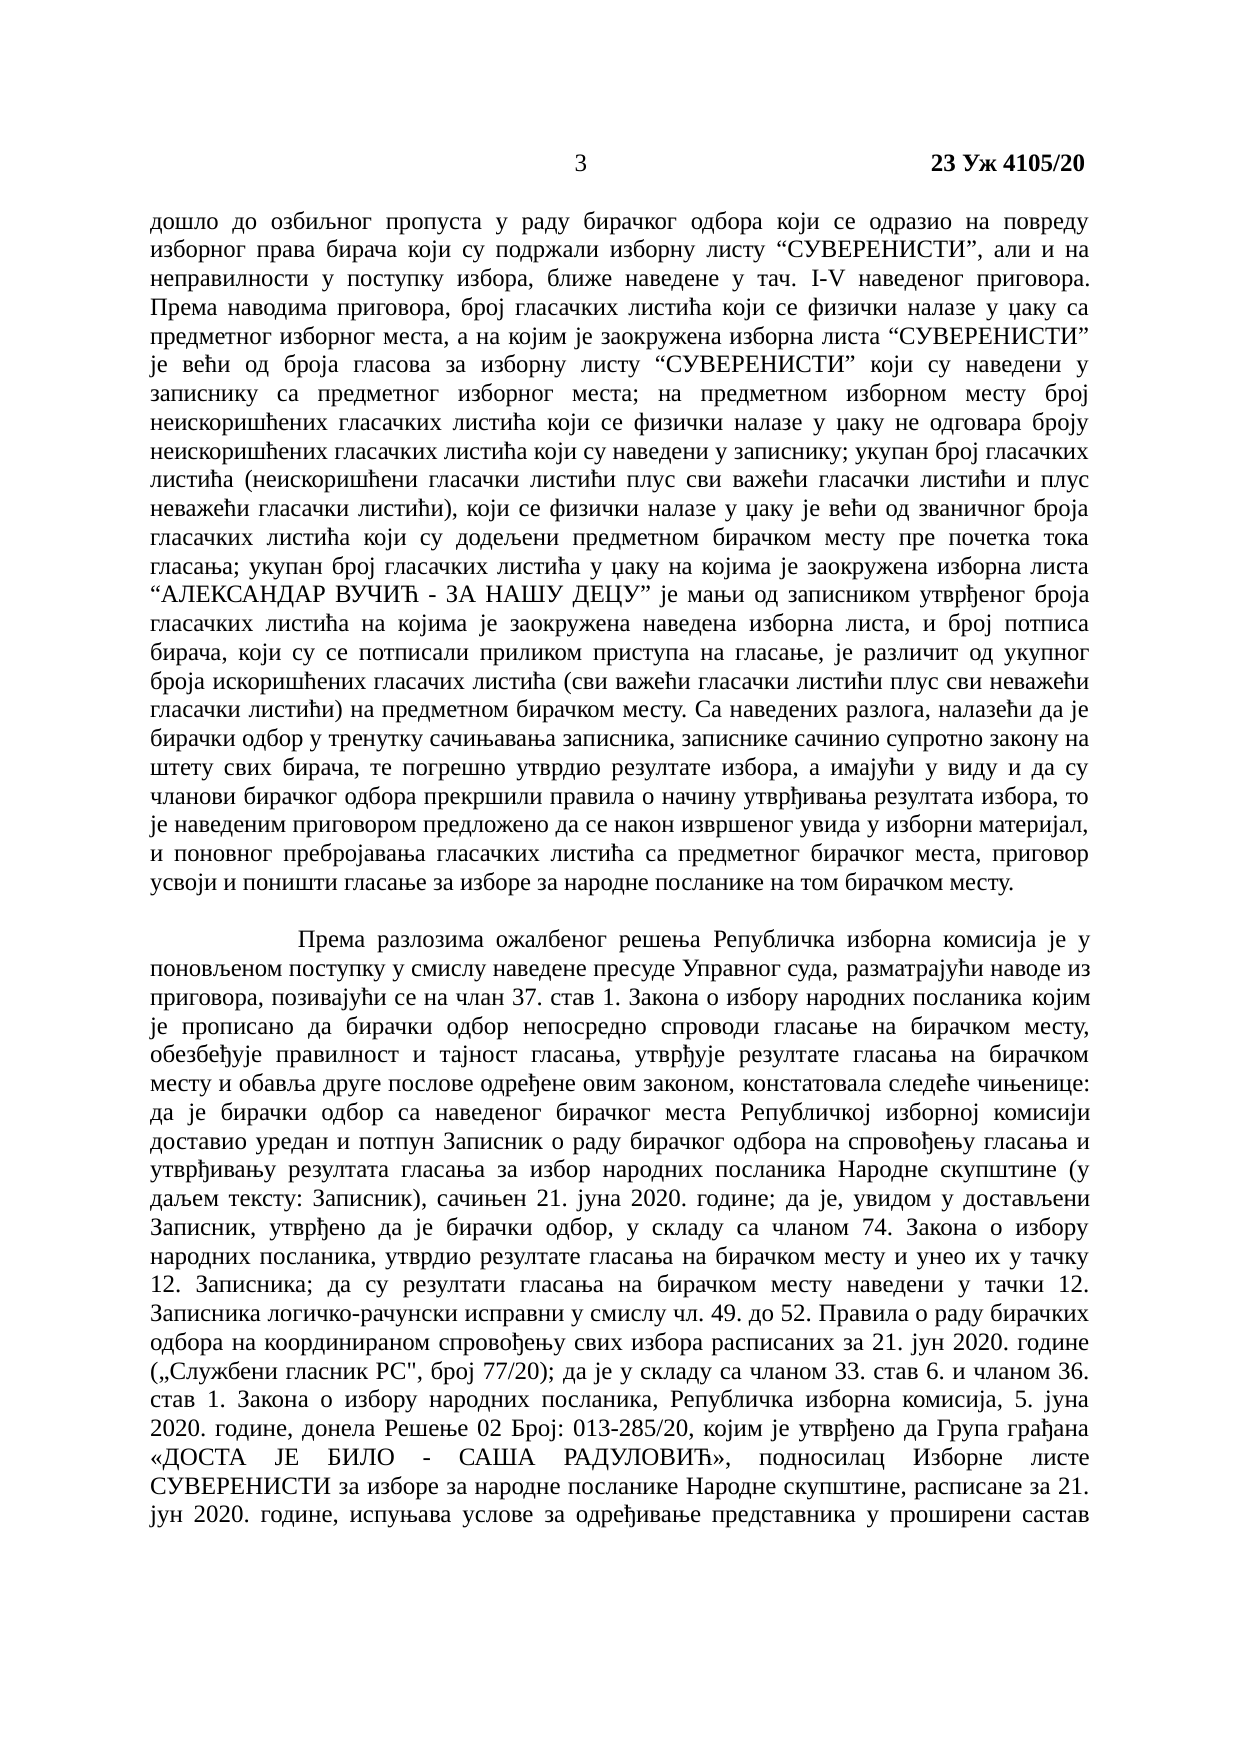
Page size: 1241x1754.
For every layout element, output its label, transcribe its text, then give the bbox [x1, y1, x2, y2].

text Према разлозима ожалбеног решења Републичка изборна комисија је у поновљеном поступку у смислу наведене пресуде Управног суда, разматрајући наводе из приговора, позивајући се на члан 37. став 1. Закона о избору народних посланика којим је прописано да бирачки одбор непосредно спроводи гласање на бирачком месту, обезбеђује правилност и тајност гласања, утврђује резултате гласања на бирачком месту и обавља друге послове одређене овим законом, констатовала следеће чињенице: да је бирачки одбор са наведеног бирачког места Републичкој изборној комисији доставио уредан и потпун Записник о раду бирачког одбора на спровођењу гласања и утврђивању резултата гласања за избор народних посланика Народне скупштине (у даљем тексту: Записник), сачињен 21. јуна 2020. године; да је, увидом у достављени Записник, утврђено да је бирачки одбор, у складу са чланом 74. Закона о избору народних посланика, утврдио резултате гласања на бирачком месту и унео их у тачку 12. Записника; да су резултати гласања на бирачком месту наведени у тачки 12. Записника логичко-рачунски исправни у смислу чл. 49. до 52. Правила о раду бирачких одбора на координираном спровођењу свих избора расписаних за 21. јун 2020. године („Службени гласник РС", број 77/20); да је у складу са чланом 33. став 6. и чланом 36. став 1. Закона о избору народних посланика, Републичка изборна комисија, 5. јуна 2020. године, донела Решење 02 Број: 013-285/20, којим је утврђено да Група грађана «ДОСТА ЈЕ БИЛО - САША РАДУЛОВИЋ», подносилац Изборне листе СУВЕРЕНИСТИ за изборе за народне посланике Народне скупштине, расписане за 21. јун 2020. године, испуњава услове за одређивање представника у проширени састав [150, 924, 1091, 1528]
text дошло до озбиљног пропуста у раду бирачког одбора који се одразио на повреду изборног права бирача који су подржали изборну листу “СУВЕРЕНИСТИ”, али и на неправилности у поступку избора, ближе наведене у тач. I-V наведеног приговора. Према наводима приговора, број гласачких листића који се физички налазе у џаку са предметног изборног места, а на којим је заокружена изборна листа “СУВЕРЕНИСТИ” је већи од броја гласова за изборну листу “СУВЕРЕНИСТИ” који су наведени у записнику са предметног изборног места; на предметном изборном месту број неискоришћених гласачких листића који се физички налазе у џаку не одговара броју неискоришћених гласачких листића који су наведени у записнику; укупан број гласачких листића (неискоришћени гласачки листићи плус сви важећи гласачки листићи и плус неважећи гласачки листићи), који се физички налазе у џаку је већи од званичног броја гласачких листића који су додељени предметном бирачком месту пре почетка тока гласања; укупан број гласачких листића у џаку на којима је заокружена изборна листа “АЛЕКСАНДАР ВУЧИЋ - ЗА НАШУ ДЕЦУ” је мањи од записником утврђеног броја гласачких листића на којима је заокружена наведена изборна листа, и број потписа бирача, који су се потписали приликом приступа на гласање, је различит од укупног броја искоришћених гласачих листића (сви важећи гласачки листићи плус сви неважећи гласачки листићи) на предметном бирачком месту. Са наведених разлога, налазећи да је бирачки одбор у тренутку сачињавања записника, записнике сачинио супротно закону на штету свих бирача, те погрешно утврдио резултате избора, а имајући у виду и да су чланови бирачког одбора прекршили правила о начину утврђивања резултата избора, то је наведеним приговором предложено да се након извршеног увида у изборни материјал, и поновног пребројавања гласачких листића са предметног бирачког места, приговор усвоји и поништи гласање за изборе за народне посланике на том бирачком месту. [150, 206, 1091, 896]
